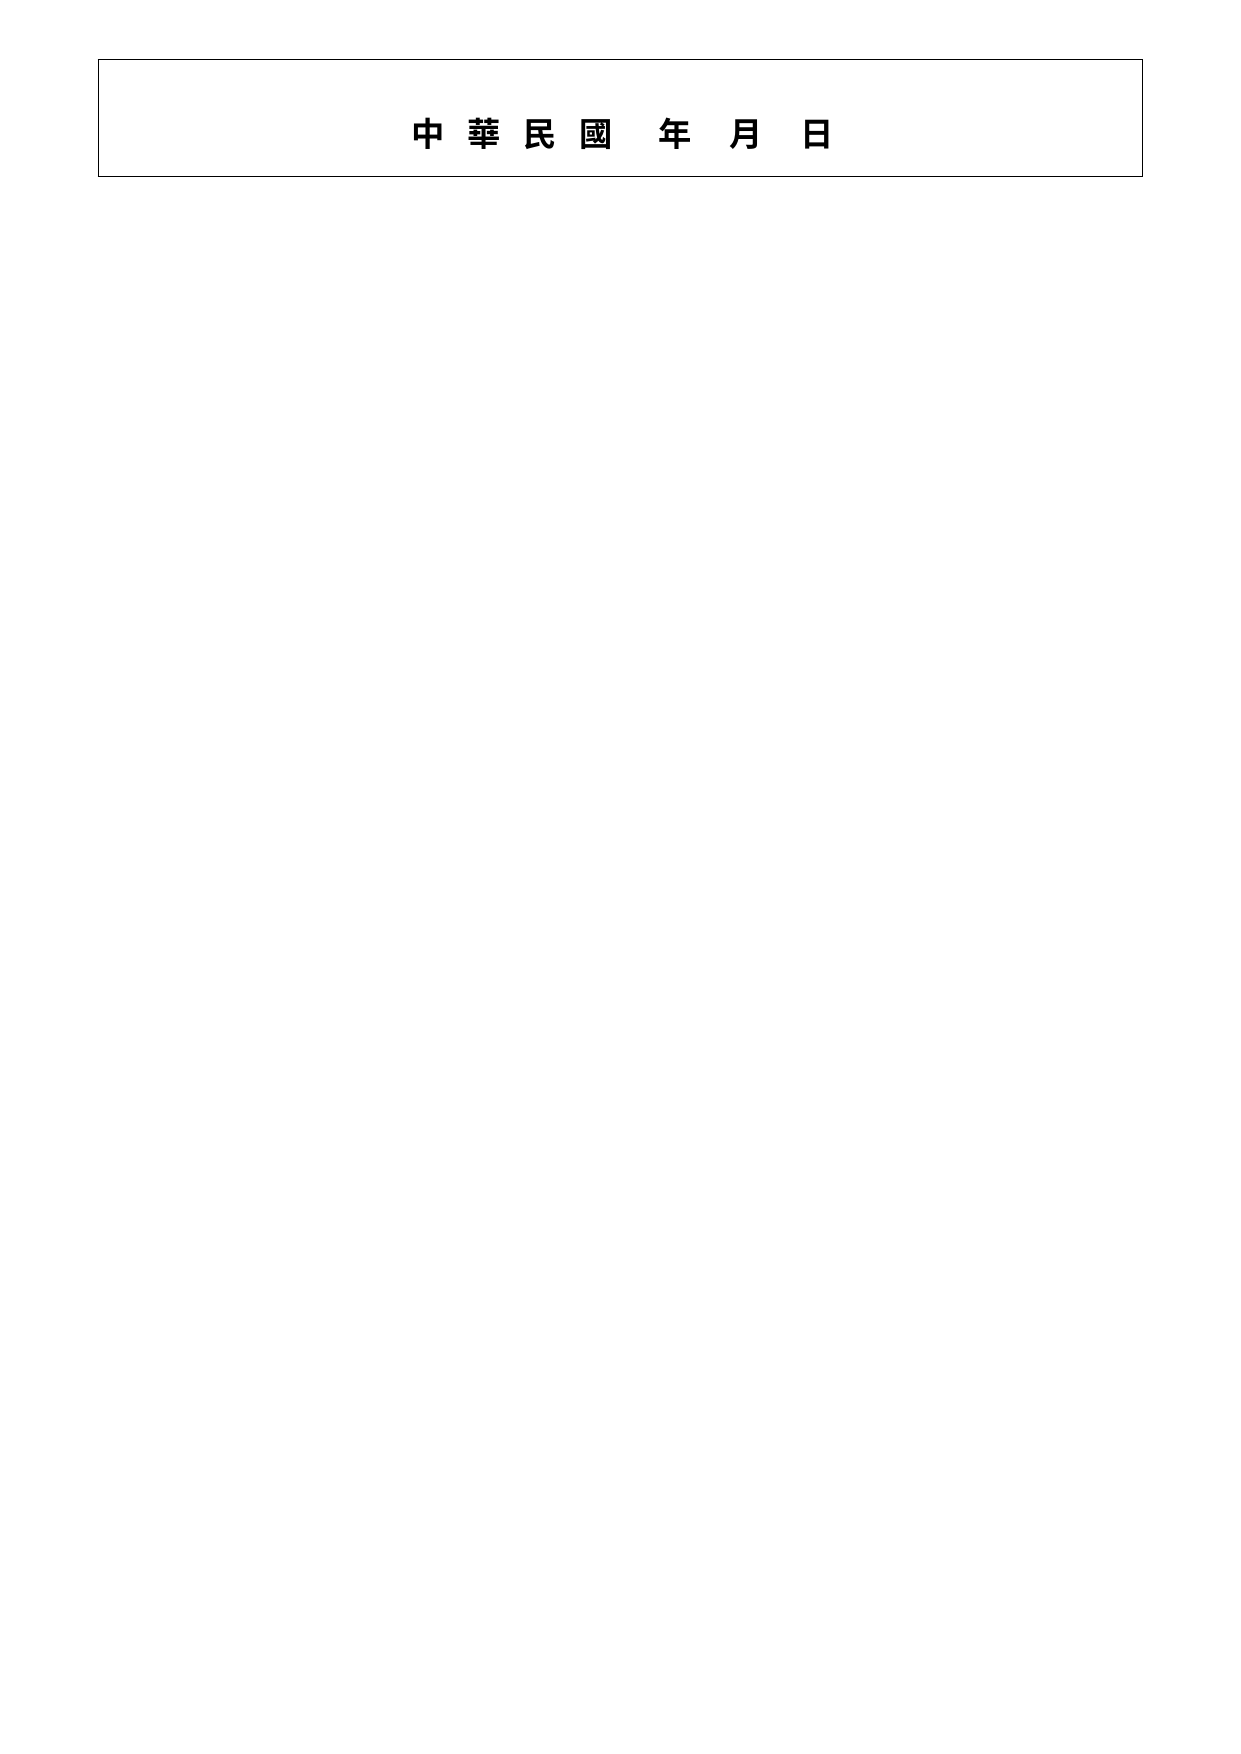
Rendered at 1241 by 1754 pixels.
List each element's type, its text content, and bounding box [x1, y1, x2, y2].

table_cell 中 華 民 國 年 月 日 [99, 60, 1142, 176]
